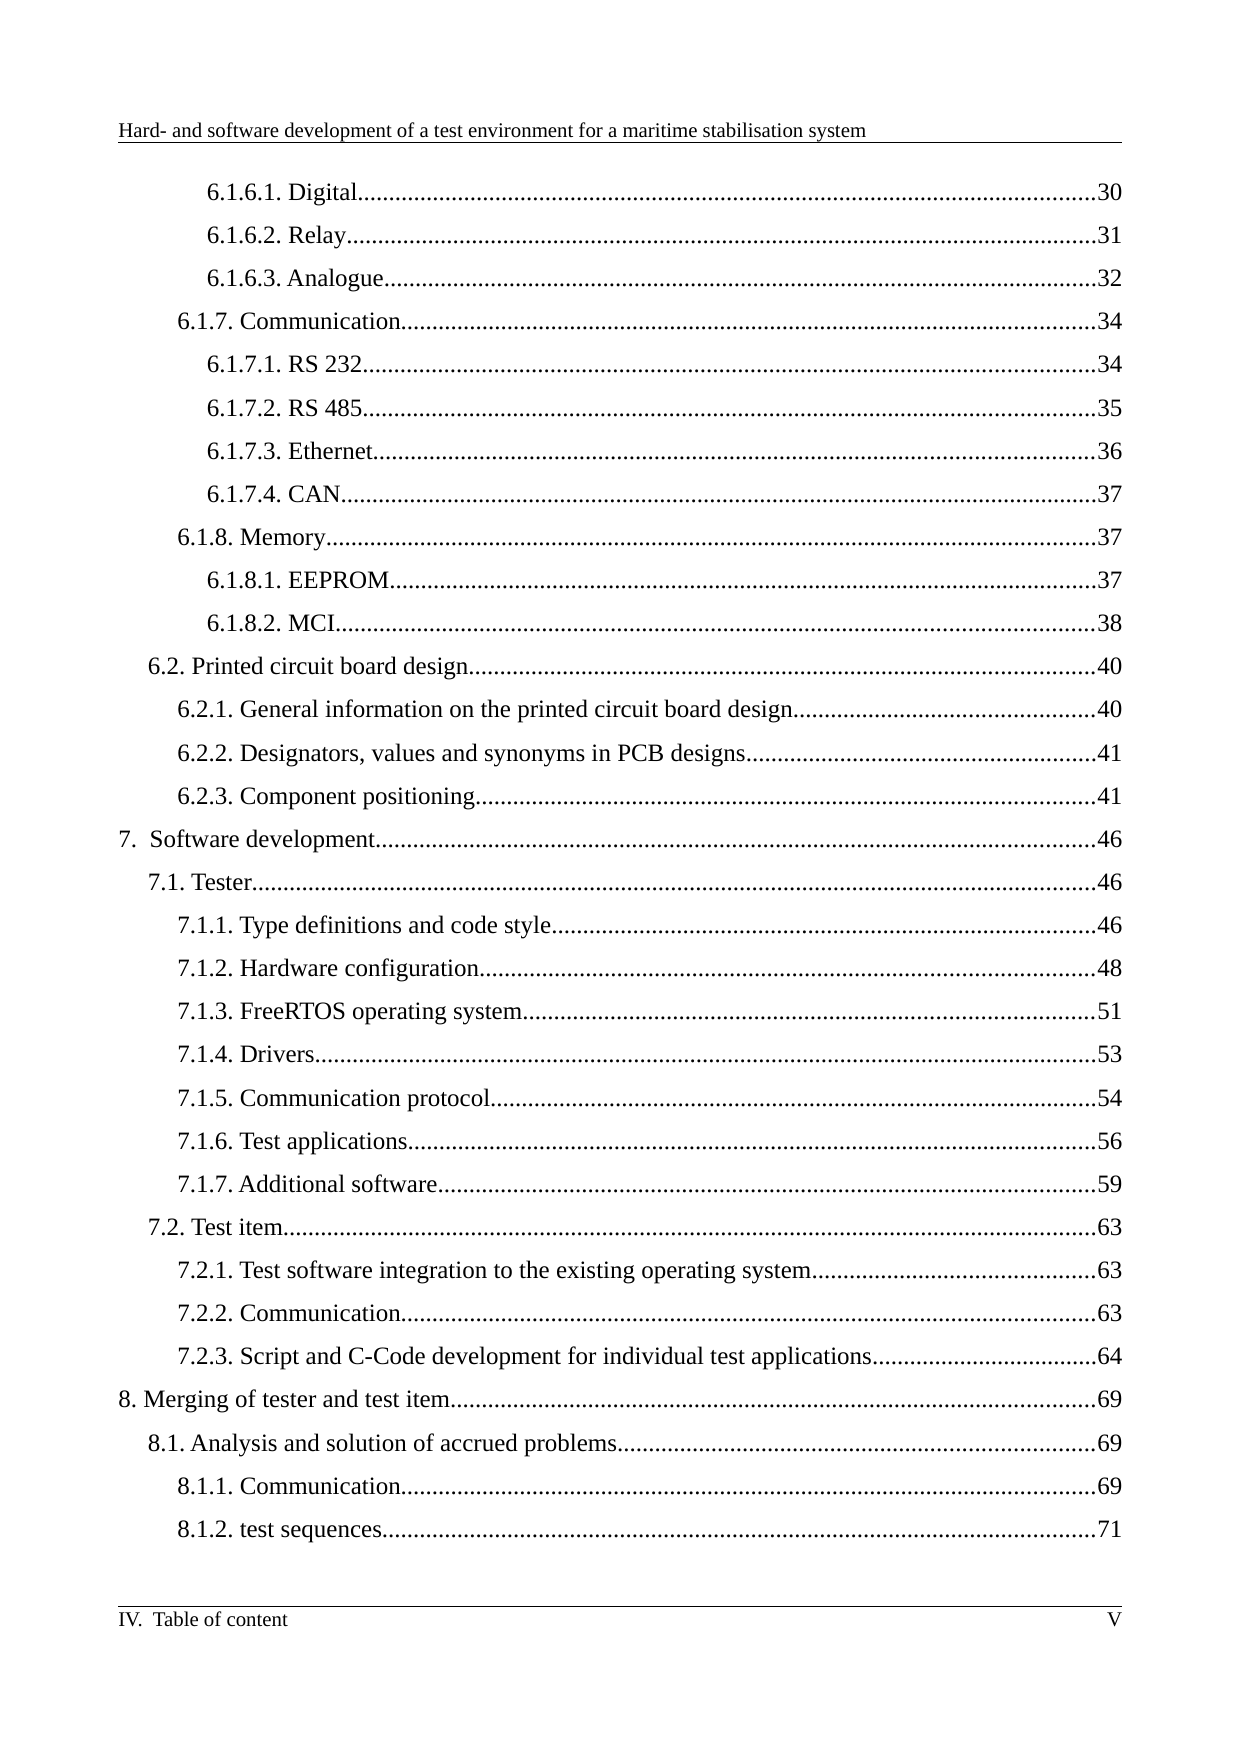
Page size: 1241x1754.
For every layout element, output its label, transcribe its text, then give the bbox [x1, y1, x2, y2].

text 6.1.7.3. Ethernet 36 [207, 436, 1122, 464]
text 6.2.1. General information on the printed circuit board design 40 [177, 694, 1122, 723]
text 6.1.7.4. CAN 37 [207, 479, 1122, 508]
text 7.1.4. Drivers 53 [177, 1039, 1122, 1068]
text 6.2.3. Component positioning 41 [177, 781, 1122, 809]
text 7.1.1. Type definitions and code style 46 [177, 910, 1122, 939]
text 6.1.7.1. RS 232 34 [207, 349, 1122, 378]
text 7.1.5. Communication protocol 54 [177, 1083, 1122, 1111]
text 7.2. Test item 63 [148, 1212, 1122, 1241]
text 7.1.6. Test applications 56 [177, 1126, 1122, 1154]
text 7.2.1. Test software integration to the existing operating system 63 [177, 1255, 1122, 1284]
text 7. Software development 46 [118, 824, 1122, 853]
text 6.1.8. Memory 37 [177, 522, 1122, 551]
text 6.1.6.1. Digital 30 [207, 177, 1122, 206]
text 7.1. Tester 46 [148, 867, 1122, 896]
text 7.2.2. Communication 63 [177, 1298, 1122, 1327]
text 6.1.6.3. Analogue 32 [207, 263, 1122, 292]
text 8.1.2. test sequences 71 [177, 1514, 1122, 1543]
text 7.1.2. Hardware configuration 48 [177, 953, 1122, 982]
text 8.1.1. Communication 69 [177, 1471, 1122, 1499]
text 6.2. Printed circuit board design 40 [148, 651, 1122, 680]
text 6.1.7. Communication 34 [177, 306, 1122, 335]
text 6.1.7.2. RS 485 35 [207, 393, 1122, 421]
text 8. Merging of tester and test item 69 [118, 1384, 1122, 1413]
text 6.1.8.2. MCI 38 [207, 608, 1122, 637]
text 7.1.3. FreeRTOS operating system 51 [177, 996, 1122, 1025]
text 6.1.6.2. Relay 31 [207, 220, 1122, 249]
text 7.2.3. Script and C-Code development for individual test applications 64 [177, 1341, 1122, 1370]
text 7.1.7. Additional software 59 [177, 1169, 1122, 1198]
text 8.1. Analysis and solution of accrued problems 69 [148, 1428, 1122, 1456]
text 6.2.2. Designators, values and synonyms in PCB designs 41 [177, 738, 1122, 766]
text 6.1.8.1. EEPROM 37 [207, 565, 1122, 594]
